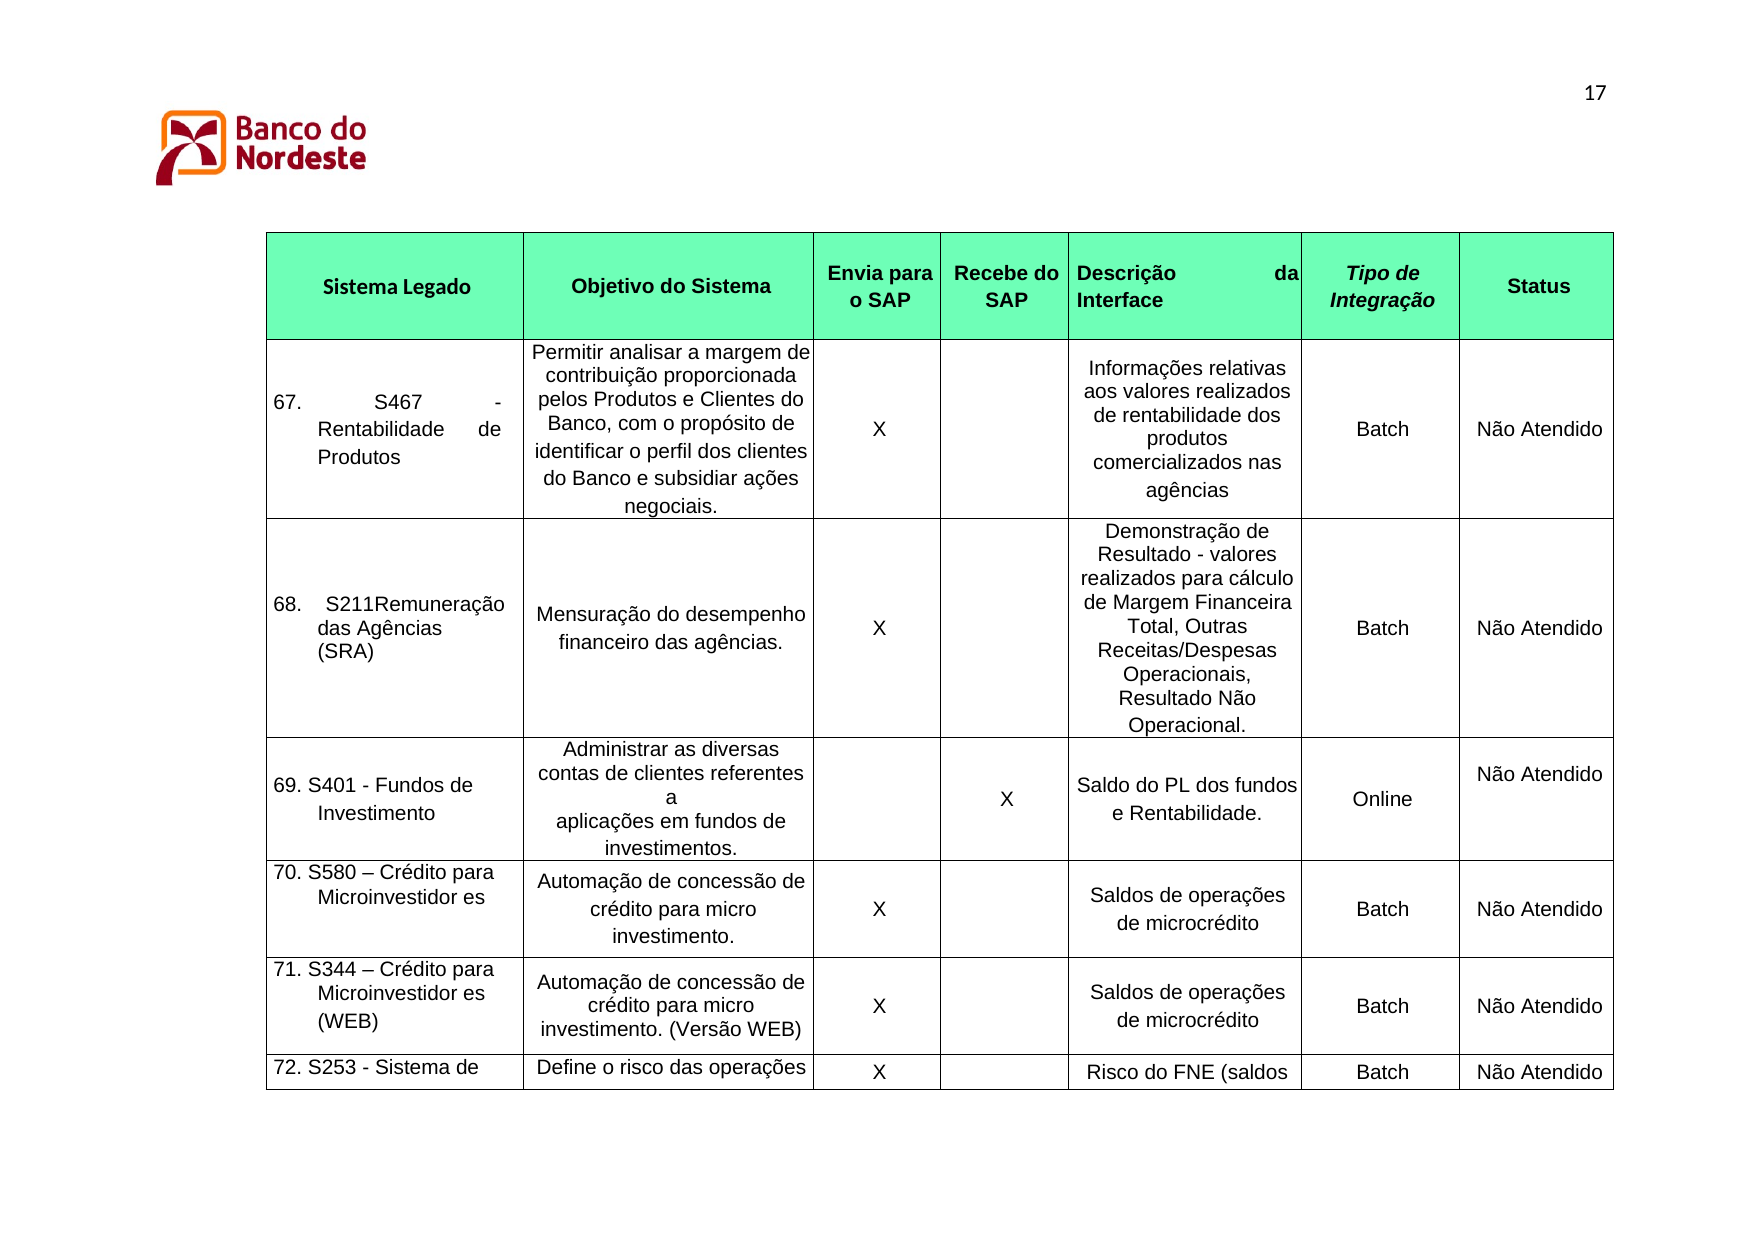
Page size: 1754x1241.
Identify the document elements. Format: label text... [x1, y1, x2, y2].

table_cell 72. S253 - Sistema de [267, 1055, 523, 1089]
table_cell X [814, 340, 940, 518]
table_cell Automação de concessão de crédito para micro investimento. (Versão WEB) [524, 958, 813, 1054]
table_cell Objetivo do Sistema [524, 233, 813, 339]
table_cell [941, 340, 1068, 518]
picture [147, 101, 372, 192]
table_cell Batch [1302, 861, 1459, 957]
table_cell Batch [1302, 958, 1459, 1054]
table_cell [941, 958, 1068, 1054]
table_cell Saldo do PL dos fundos e Rentabilidade. [1069, 738, 1301, 860]
table_cell X [814, 1055, 940, 1089]
table_cell Não Atendido [1460, 340, 1613, 518]
table_cell [941, 519, 1068, 737]
table_cell Batch [1302, 519, 1459, 737]
table_cell Não Atendido [1460, 1055, 1613, 1089]
table_cell 68. S211Remuneração das Agências (SRA) [267, 519, 523, 737]
table_cell Permitir analisar a margem de contribuição proporcionada pelos Produtos e Clientes do Banco, com o propósito de identificar o perfil dos clientes do Banco e subsidiar ações negociais. [524, 340, 813, 518]
table_cell X [814, 519, 940, 737]
table_cell [814, 738, 940, 860]
table_cell 69. S401 - Fundos de Investimento [267, 738, 523, 860]
table_cell Descrição da Interface [1069, 233, 1301, 339]
table_cell Demonstração de Resultado - valores realizados para cálculo de Margem Financeira Total, Outras Receitas/Despesas Operacionais, Resultado Não Operacional. [1069, 519, 1301, 737]
table_cell Online [1302, 738, 1459, 860]
table_cell Risco do FNE (saldos [1069, 1055, 1301, 1089]
table_cell Não Atendido [1460, 738, 1613, 860]
table_cell X [814, 958, 940, 1054]
table_cell Mensuração do desempenho financeiro das agências. [524, 519, 813, 737]
table_cell Automação de concessão de crédito para micro investimento. [524, 861, 813, 957]
table_cell Batch [1302, 340, 1459, 518]
table_cell Define o risco das operações [524, 1055, 813, 1089]
table_cell Informações relativas aos valores realizados de rentabilidade dos produtos comercializados nas agências [1069, 340, 1301, 518]
table_cell Batch [1302, 1055, 1459, 1089]
table_cell 71. S344 – Crédito para Microinvestidor es (WEB) [267, 958, 523, 1054]
table_cell 67. S467 - Rentabilidade de Produtos [267, 340, 523, 518]
table_cell Sistema Legado [267, 233, 523, 339]
table_cell Administrar as diversas contas de clientes referentes a aplicações em fundos de investimentos. [524, 738, 813, 860]
table_cell Não Atendido [1460, 958, 1613, 1054]
table_cell Tipo de Integração [1302, 233, 1459, 339]
table_cell Saldos de operações de microcrédito [1069, 958, 1301, 1054]
table_cell 70. S580 – Crédito para Microinvestidor es [267, 861, 523, 957]
table_cell Recebe do SAP [941, 233, 1068, 339]
table_cell Não Atendido [1460, 861, 1613, 957]
table_cell Saldos de operações de microcrédito [1069, 861, 1301, 957]
table_cell Não Atendido [1460, 519, 1613, 737]
table_cell X [941, 738, 1068, 860]
table_cell Status [1460, 233, 1613, 339]
table_cell X [814, 861, 940, 957]
table_cell [941, 1055, 1068, 1089]
table_cell [941, 861, 1068, 957]
table_cell Envia para o SAP [814, 233, 940, 339]
